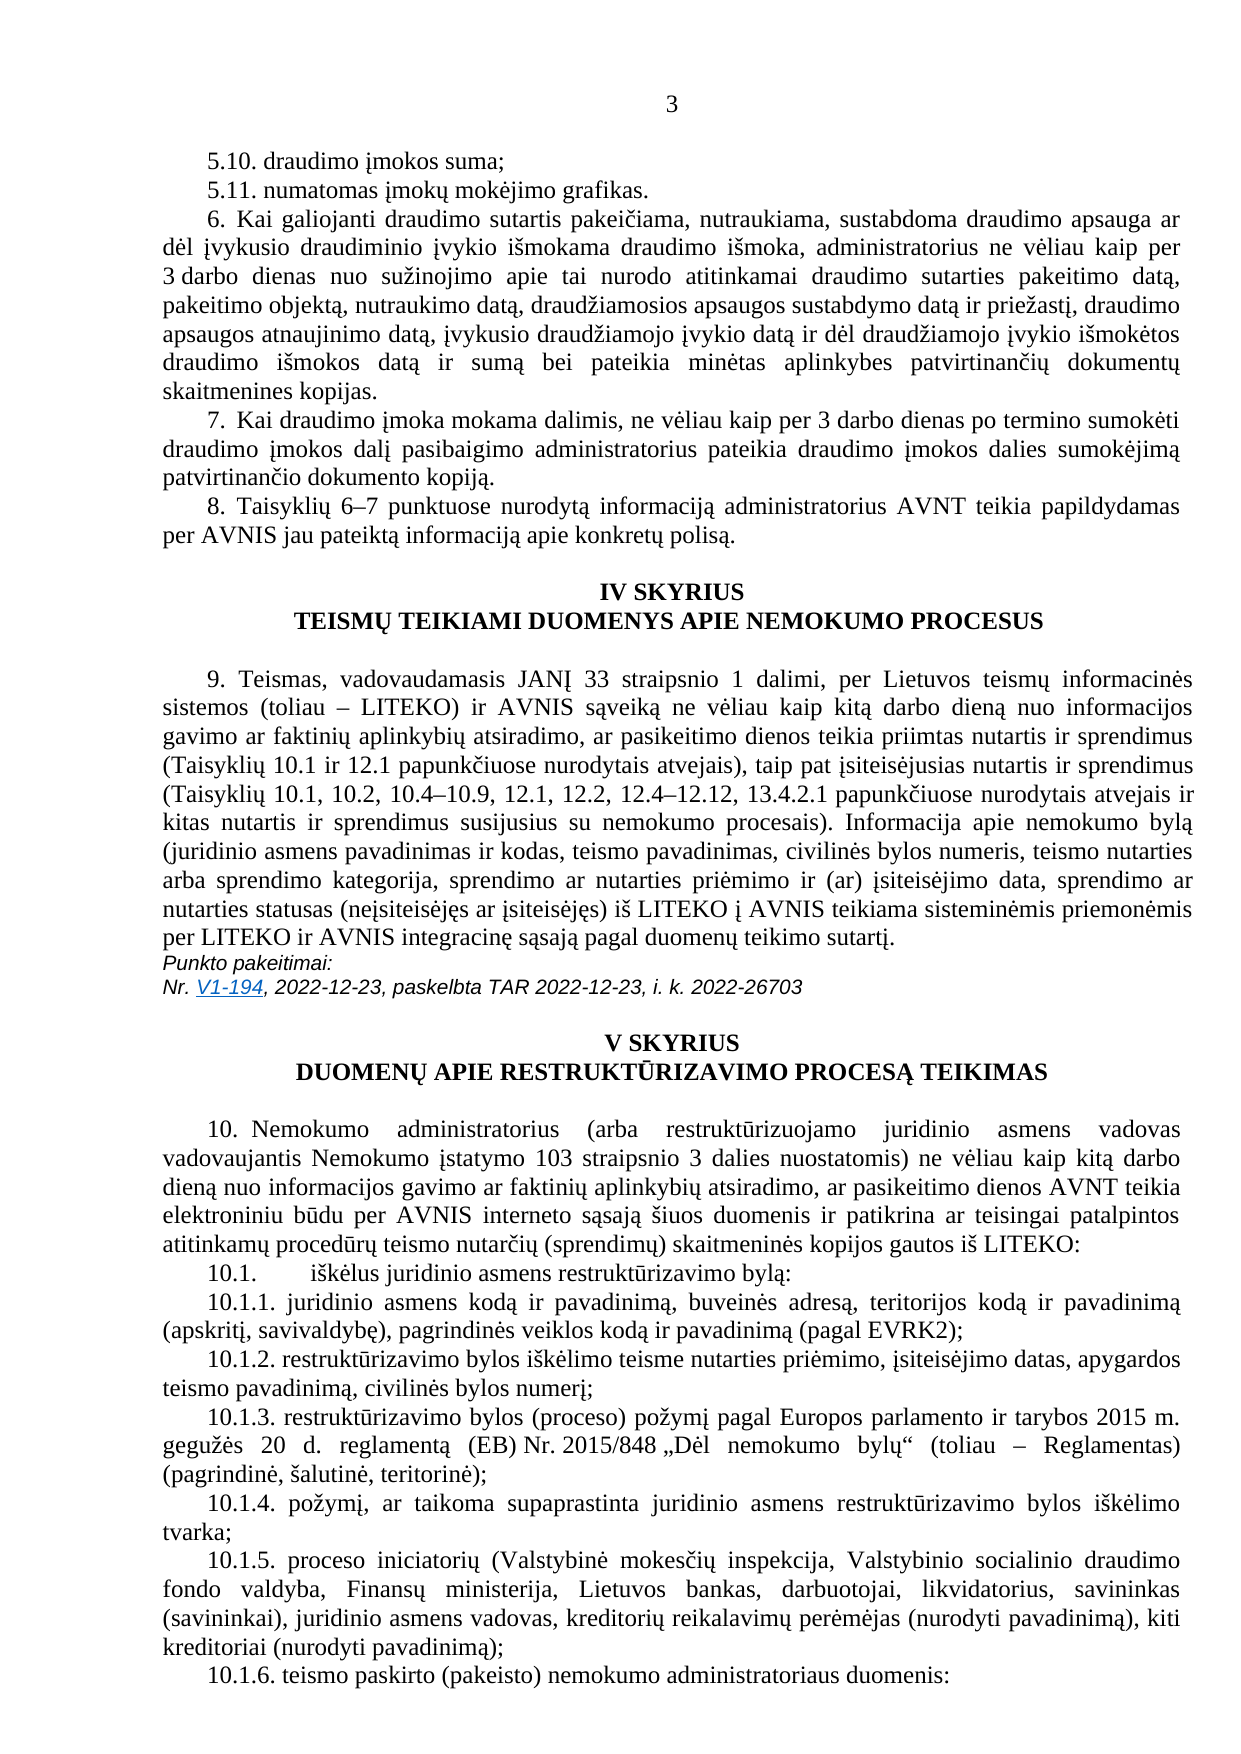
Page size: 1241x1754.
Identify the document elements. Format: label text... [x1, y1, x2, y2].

text 10.1.3. restruktūrizavimo bylos (proceso) požymį pagal Europos parlamento ir tarybos 2015 m. gegužės 20 d. reglamentą (EB) Nr. 2015/848 „Dėl nemokumo bylų“ (toliau – Reglamentas) (pagrindinė, šalutinė, teritorinė); [162, 1402, 1181, 1488]
text 10.1.2. restruktūrizavimo bylos iškėlimo teisme nutarties priėmimo, įsiteisėjimo datas, apygardos teismo pavadinimą, civilinės bylos numerį; [162, 1344, 1181, 1402]
text 5.11. numatomas įmokų mokėjimo grafikas. [162, 175, 1181, 204]
text TEISMŲ TEIKIAMI DUOMENYS APIE NEMOKUMO PROCESUS [162, 606, 1181, 635]
text IV SKYRIUS [162, 577, 1181, 606]
text Punkto pakeitimai: [162, 951, 1181, 975]
text 8. Taisyklių 6–7 punktuose nurodytą informaciją administratorius AVNT teikia papildydamas per AVNIS jau pateiktą informaciją apie konkretų polisą. [162, 491, 1181, 549]
text 10.1.4. požymį, ar taikoma supaprastinta juridinio asmens restruktūrizavimo bylos iškėlimo tvarka; [162, 1488, 1181, 1545]
text 10.1. iškėlus juridinio asmens restruktūrizavimo bylą: [162, 1258, 1181, 1287]
text Nr. V1-194, 2022-12-23, paskelbta TAR 2022-12-23, i. k. 2022-26703 [162, 975, 1181, 999]
text 7. Kai draudimo įmoka mokama dalimis, ne vėliau kaip per 3 darbo dienas po termino sumokėti draudimo įmokos dalį pasibaigimo administratorius pateikia draudimo įmokos dalies sumokėjimą patvirtinančio dokumento kopiją. [162, 405, 1181, 491]
text 10. Nemokumo administratorius (arba restruktūrizuojamo juridinio asmens vadovas vadovaujantis Nemokumo įstatymo 103 straipsnio 3 dalies nuostatomis) ne vėliau kaip kitą darbo dieną nuo informacijos gavimo ar faktinių aplinkybių atsiradimo, ar pasikeitimo dienos AVNT teikia elektroniniu būdu per AVNIS interneto sąsają šiuos duomenis ir patikrina ar teisingai patalpintos atitinkamų procedūrų teismo nutarčių (sprendimų) skaitmeninės kopijos gautos iš LITEKO: [162, 1114, 1181, 1258]
text 9. Teismas, vadovaudamasis JANĮ 33 straipsnio 1 dalimi, per Lietuvos teismų informacinės sistemos (toliau – LITEKO) ir AVNIS sąveiką ne vėliau kaip kitą darbo dieną nuo informacijos gavimo ar faktinių aplinkybių atsiradimo, ar pasikeitimo dienos teikia priimtas nutartis ir sprendimus (Taisyklių 10.1 ir 12.1 papunkčiuose nurodytais atvejais), taip pat įsiteisėjusias nutartis ir sprendimus (Taisyklių 10.1, 10.2, 10.4–10.9, 12.1, 12.2, 12.4–12.12, 13.4.2.1 papunkčiuose nurodytais atvejais ir kitas nutartis ir sprendimus susijusius su nemokumo procesais). Informacija apie nemokumo bylą (juridinio asmens pavadinimas ir kodas, teismo pavadinimas, civilinės bylos numeris, teismo nutarties arba sprendimo kategorija, sprendimo ar nutarties priėmimo ir (ar) įsiteisėjimo data, sprendimo ar nutarties statusas (neįsiteisėjęs ar įsiteisėjęs) iš LITEKO į AVNIS teikiama sisteminėmis priemonėmis per LITEKO ir AVNIS integracinę sąsają pagal duomenų teikimo sutartį. [162, 664, 1194, 951]
text 10.1.6. teismo paskirto (pakeisto) nemokumo administratoriaus duomenis: [162, 1660, 1181, 1689]
text V SKYRIUS [162, 1028, 1181, 1057]
text DUOMENŲ APIE RESTRUKTŪRIZAVIMO PROCESĄ TEIKIMAS [162, 1057, 1181, 1085]
text 10.1.5. proceso iniciatorių (Valstybinė mokesčių inspekcija, Valstybinio socialinio draudimo fondo valdyba, Finansų ministerija, Lietuvos bankas, darbuotojai, likvidatorius, savininkas (savininkai), juridinio asmens vadovas, kreditorių reikalavimų perėmėjas (nurodyti pavadinimą), kiti kreditoriai (nurodyti pavadinimą); [162, 1545, 1181, 1660]
text 10.1.1. juridinio asmens kodą ir pavadinimą, buveinės adresą, teritorijos kodą ir pavadinimą (apskritį, savivaldybę), pagrindinės veiklos kodą ir pavadinimą (pagal EVRK2); [162, 1287, 1181, 1344]
text 6. Kai galiojanti draudimo sutartis pakeičiama, nutraukiama, sustabdoma draudimo apsauga ar dėl įvykusio draudiminio įvykio išmokama draudimo išmoka, administratorius ne vėliau kaip per 3 darbo dienas nuo sužinojimo apie tai nurodo atitinkamai draudimo sutarties pakeitimo datą, pakeitimo objektą, nutraukimo datą, draudžiamosios apsaugos sustabdymo datą ir priežastį, draudimo apsaugos atnaujinimo datą, įvykusio draudžiamojo įvykio datą ir dėl draudžiamojo įvykio išmokėtos draudimo išmokos datą ir sumą bei pateikia minėtas aplinkybes patvirtinančių dokumentų skaitmenines kopijas. [162, 204, 1181, 405]
text 5.10. draudimo įmokos suma; [162, 146, 1181, 175]
